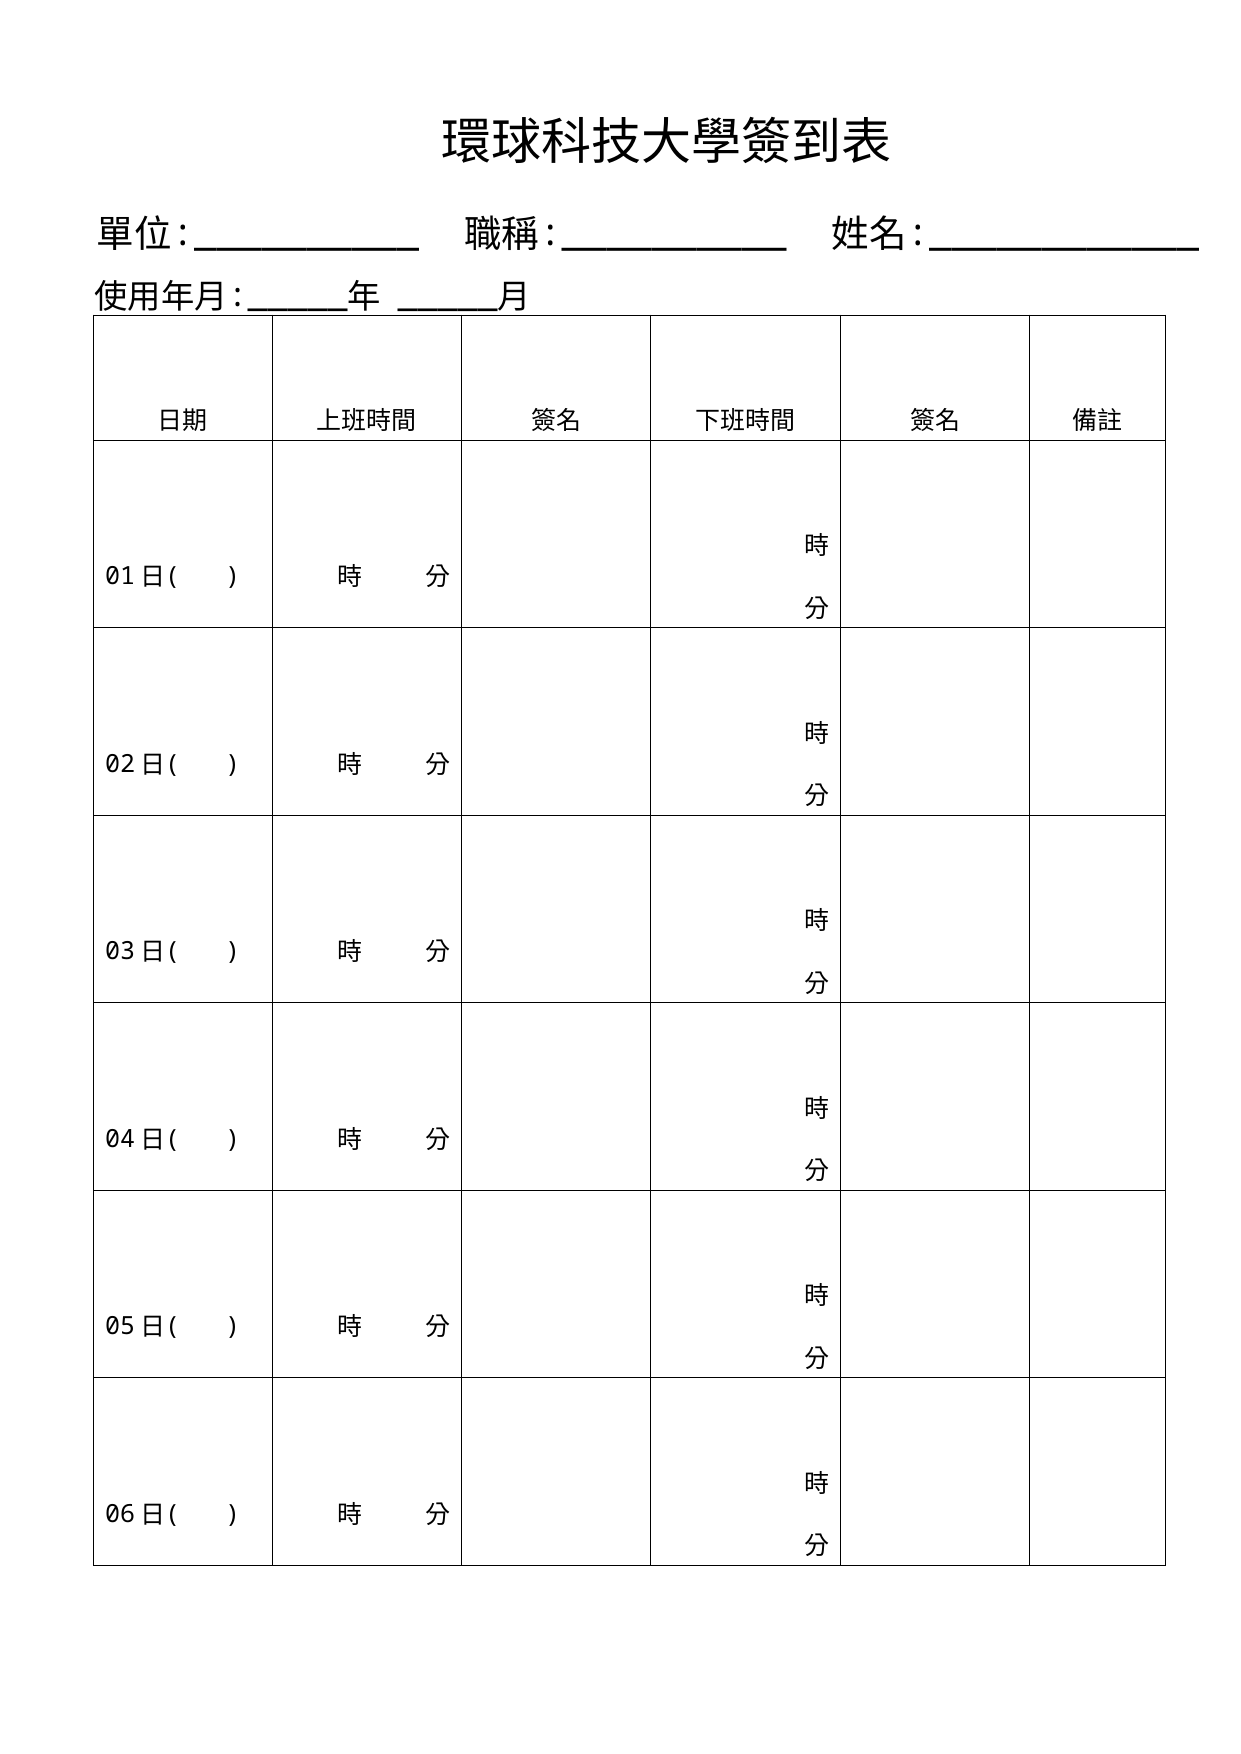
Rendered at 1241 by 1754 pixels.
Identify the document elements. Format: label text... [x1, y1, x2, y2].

table_cell 時 分 [651, 816, 840, 1002]
table_cell [841, 816, 1029, 1002]
table_cell [462, 1191, 650, 1377]
table_cell [1030, 628, 1165, 814]
table_header 日期 [94, 316, 272, 439]
table_header 簽名 [462, 316, 650, 439]
table_cell [841, 1003, 1029, 1189]
table_cell 時 分 [273, 1191, 461, 1377]
table_cell [462, 1003, 650, 1189]
table_cell 06日( ) [94, 1378, 272, 1564]
table_cell [1030, 441, 1165, 627]
table_cell [462, 1378, 650, 1564]
table_cell 01日( ) [94, 441, 272, 627]
table_cell [841, 628, 1029, 814]
table_cell [841, 441, 1029, 627]
text 環球科技大學簽到表 [95, 64, 1236, 189]
table_cell [462, 816, 650, 1002]
table_header 備註 [1030, 316, 1165, 439]
table_cell 時 分 [651, 1378, 840, 1564]
table_cell 時 分 [273, 628, 461, 814]
table_cell 時 分 [273, 1378, 461, 1564]
table_cell [462, 441, 650, 627]
table_cell 時 分 [273, 816, 461, 1002]
table_header 上班時間 [273, 316, 461, 439]
text 使用年月:_____年 _____月 [94, 252, 1158, 314]
table_header 下班時間 [651, 316, 840, 439]
table_cell 04日( ) [94, 1003, 272, 1189]
table_cell [1030, 1378, 1165, 1564]
table_cell 02日( ) [94, 628, 272, 814]
table_cell 時 分 [651, 1003, 840, 1189]
table_cell [1030, 816, 1165, 1002]
text 單位:__________ 職稱:__________ 姓名:____________ [95, 189, 1236, 252]
table_cell 時 分 [651, 1191, 840, 1377]
table_cell [1030, 1191, 1165, 1377]
table_cell [462, 628, 650, 814]
table_header 簽名 [841, 316, 1029, 439]
table_cell [841, 1191, 1029, 1377]
table_cell 時 分 [273, 441, 461, 627]
table_cell 05日( ) [94, 1191, 272, 1377]
table_cell 時 分 [273, 1003, 461, 1189]
table_cell 時 分 [651, 628, 840, 814]
table_cell 03日( ) [94, 816, 272, 1002]
table_cell [841, 1378, 1029, 1564]
table_cell 時 分 [651, 441, 840, 627]
table_cell [1030, 1003, 1165, 1189]
